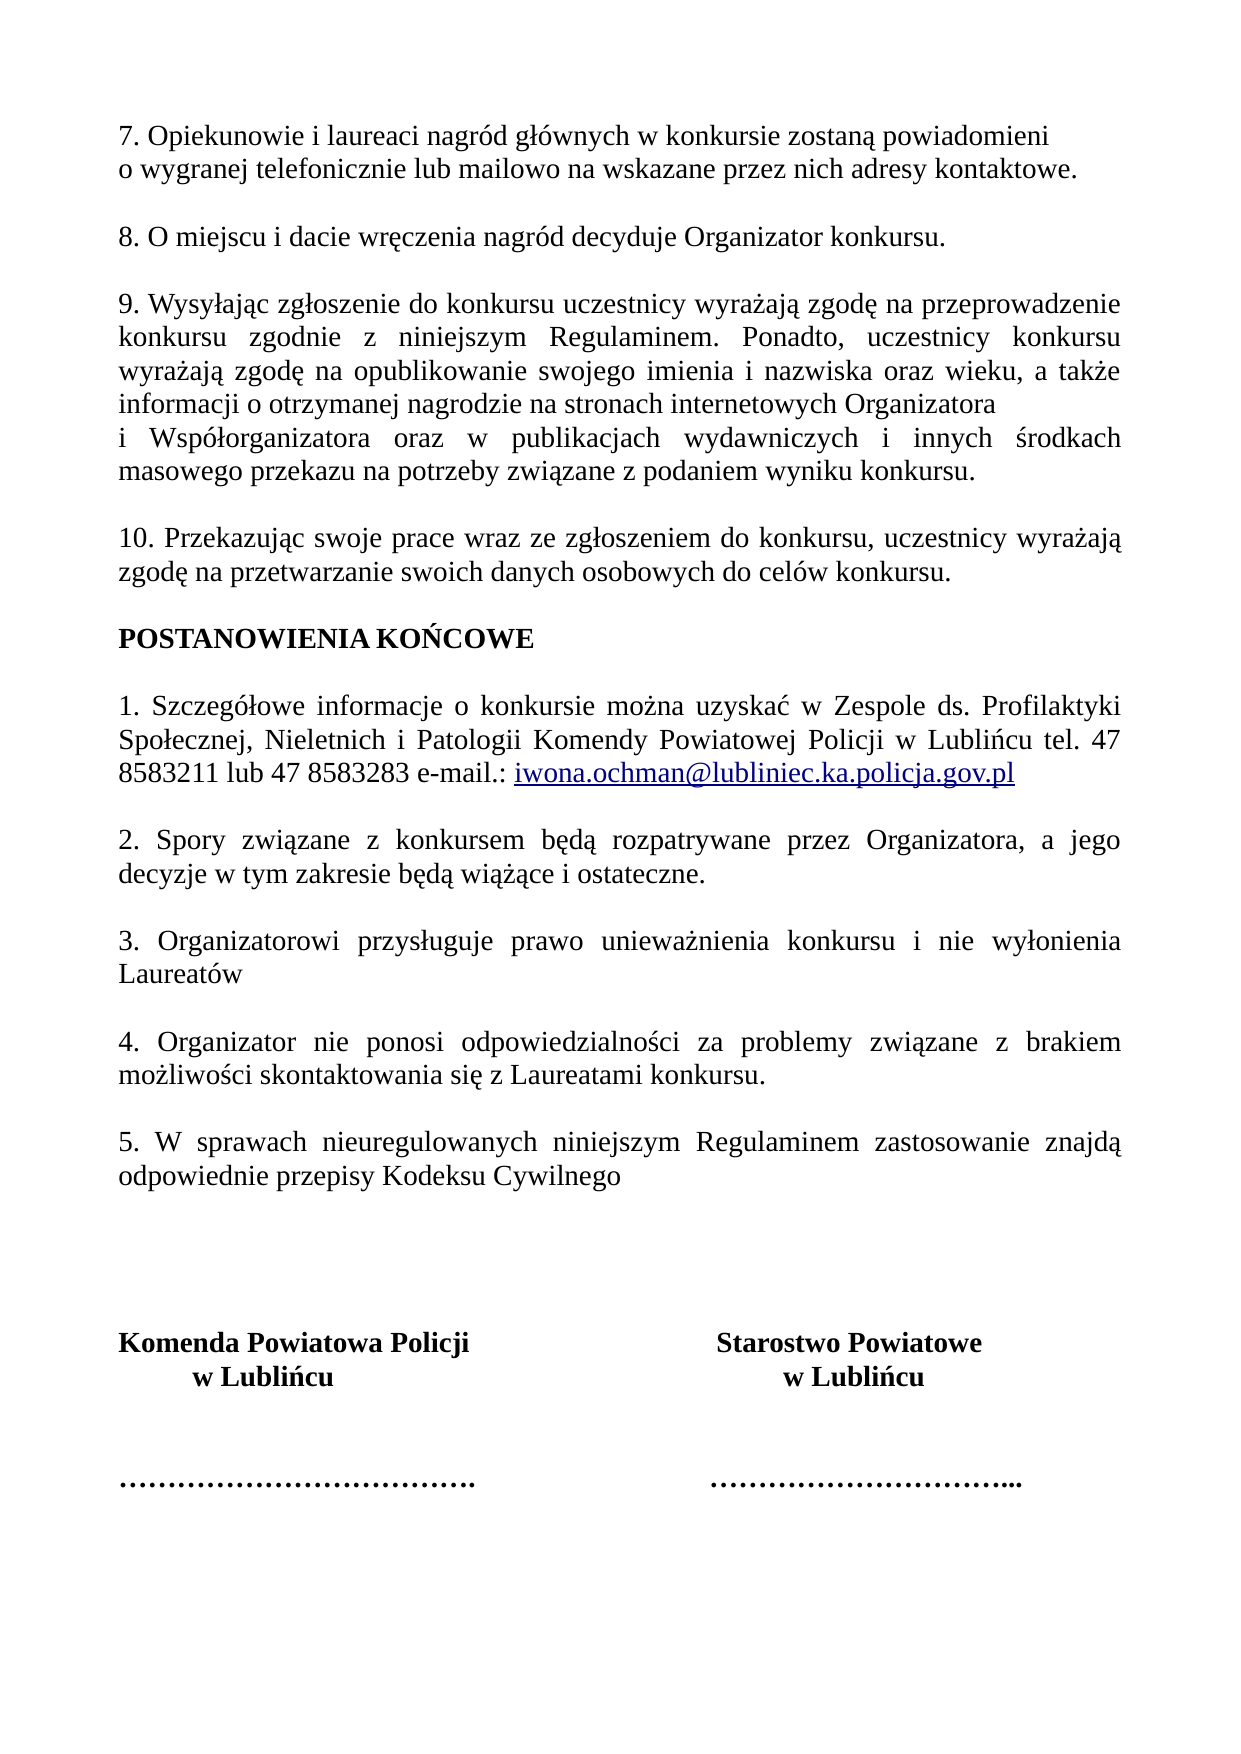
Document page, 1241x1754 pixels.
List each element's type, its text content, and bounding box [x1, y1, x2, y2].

text Komenda Powiatowa Policji Starostwo Powiatowe [118, 1326, 1122, 1359]
text i Współorganizatora oraz w publikacjach wydawniczych i innych środkach masowego przekazu na potrzeby związane z podaniem wyniku konkursu. [118, 420, 1122, 487]
text 2. Spory związane z konkursem będą rozpatrywane przez Organizatora, a jego decyzje w tym zakresie będą wiążące i ostateczne. [118, 822, 1122, 889]
text ………………………………. …………………………... [118, 1460, 1122, 1493]
text 9. Wysyłając zgłoszenie do konkursu uczestnicy wyrażają zgodę na przeprowadzenie konkursu zgodnie z niniejszym Regulaminem. Ponadto, uczestnicy konkursu wyrażają zgodę na opublikowanie swojego imienia i nazwiska oraz wieku, a także informacji o otrzymanej nagrodzie na stronach internetowych Organizatora [118, 286, 1122, 420]
text POSTANOWIENIA KOŃCOWE [118, 621, 1122, 655]
text 7. Opiekunowie i laureaci nagród głównych w konkursie zostaną powiadomieni [118, 118, 1122, 152]
text 5. W sprawach nieuregulowanych niniejszym Regulaminem zastosowanie znajdą odpowiednie przepisy Kodeksu Cywilnego [118, 1124, 1122, 1191]
text 3. Organizatorowi przysługuje prawo unieważnienia konkursu i nie wyłonienia Laureatów [118, 923, 1122, 990]
text 10. Przekazując swoje prace wraz ze zgłoszeniem do konkursu, uczestnicy wyrażają zgodę na przetwarzanie swoich danych osobowych do celów konkursu. [118, 521, 1122, 588]
text o wygranej telefonicznie lub mailowo na wskazane przez nich adresy kontaktowe. [118, 152, 1122, 185]
text 4. Organizator nie ponosi odpowiedzialności za problemy związane z brakiem możliwości skontaktowania się z Laureatami konkursu. [118, 1024, 1122, 1091]
text 1. Szczegółowe informacje o konkursie można uzyskać w Zespole ds. Profilaktyki Społecznej, Nieletnich i Patologii Komendy Powiatowej Policji w Lublińcu tel. 47 8583211 lub 47 8583283 e-mail.: iwona.ochman@lubliniec.ka.policja.gov.pl [118, 688, 1122, 789]
text w Lublińcu w Lublińcu [118, 1359, 1122, 1393]
text 8. O miejscu i dacie wręczenia nagród decyduje Organizator konkursu. [118, 219, 1122, 252]
